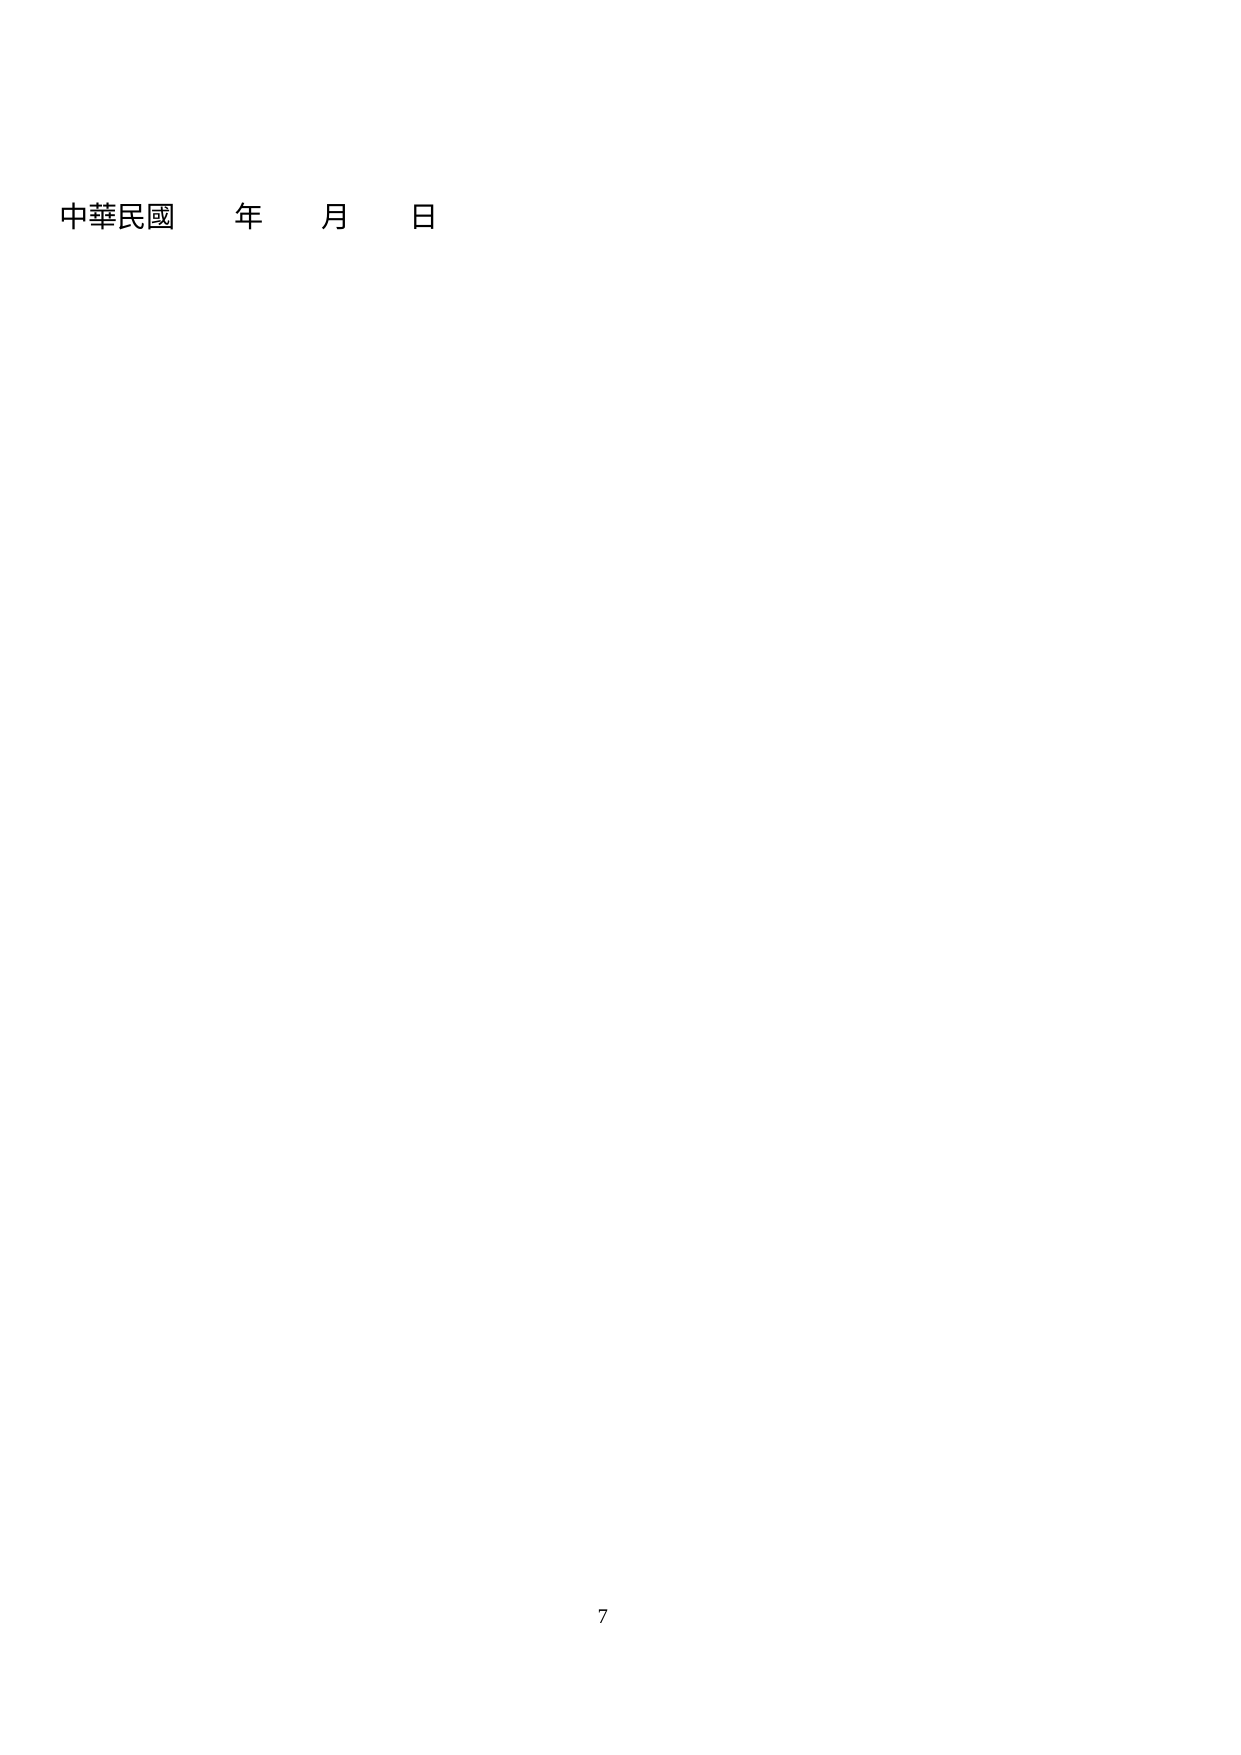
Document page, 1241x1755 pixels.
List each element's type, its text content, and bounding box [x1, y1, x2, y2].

text 中華民國 年 月 日 [59, 193, 1146, 236]
